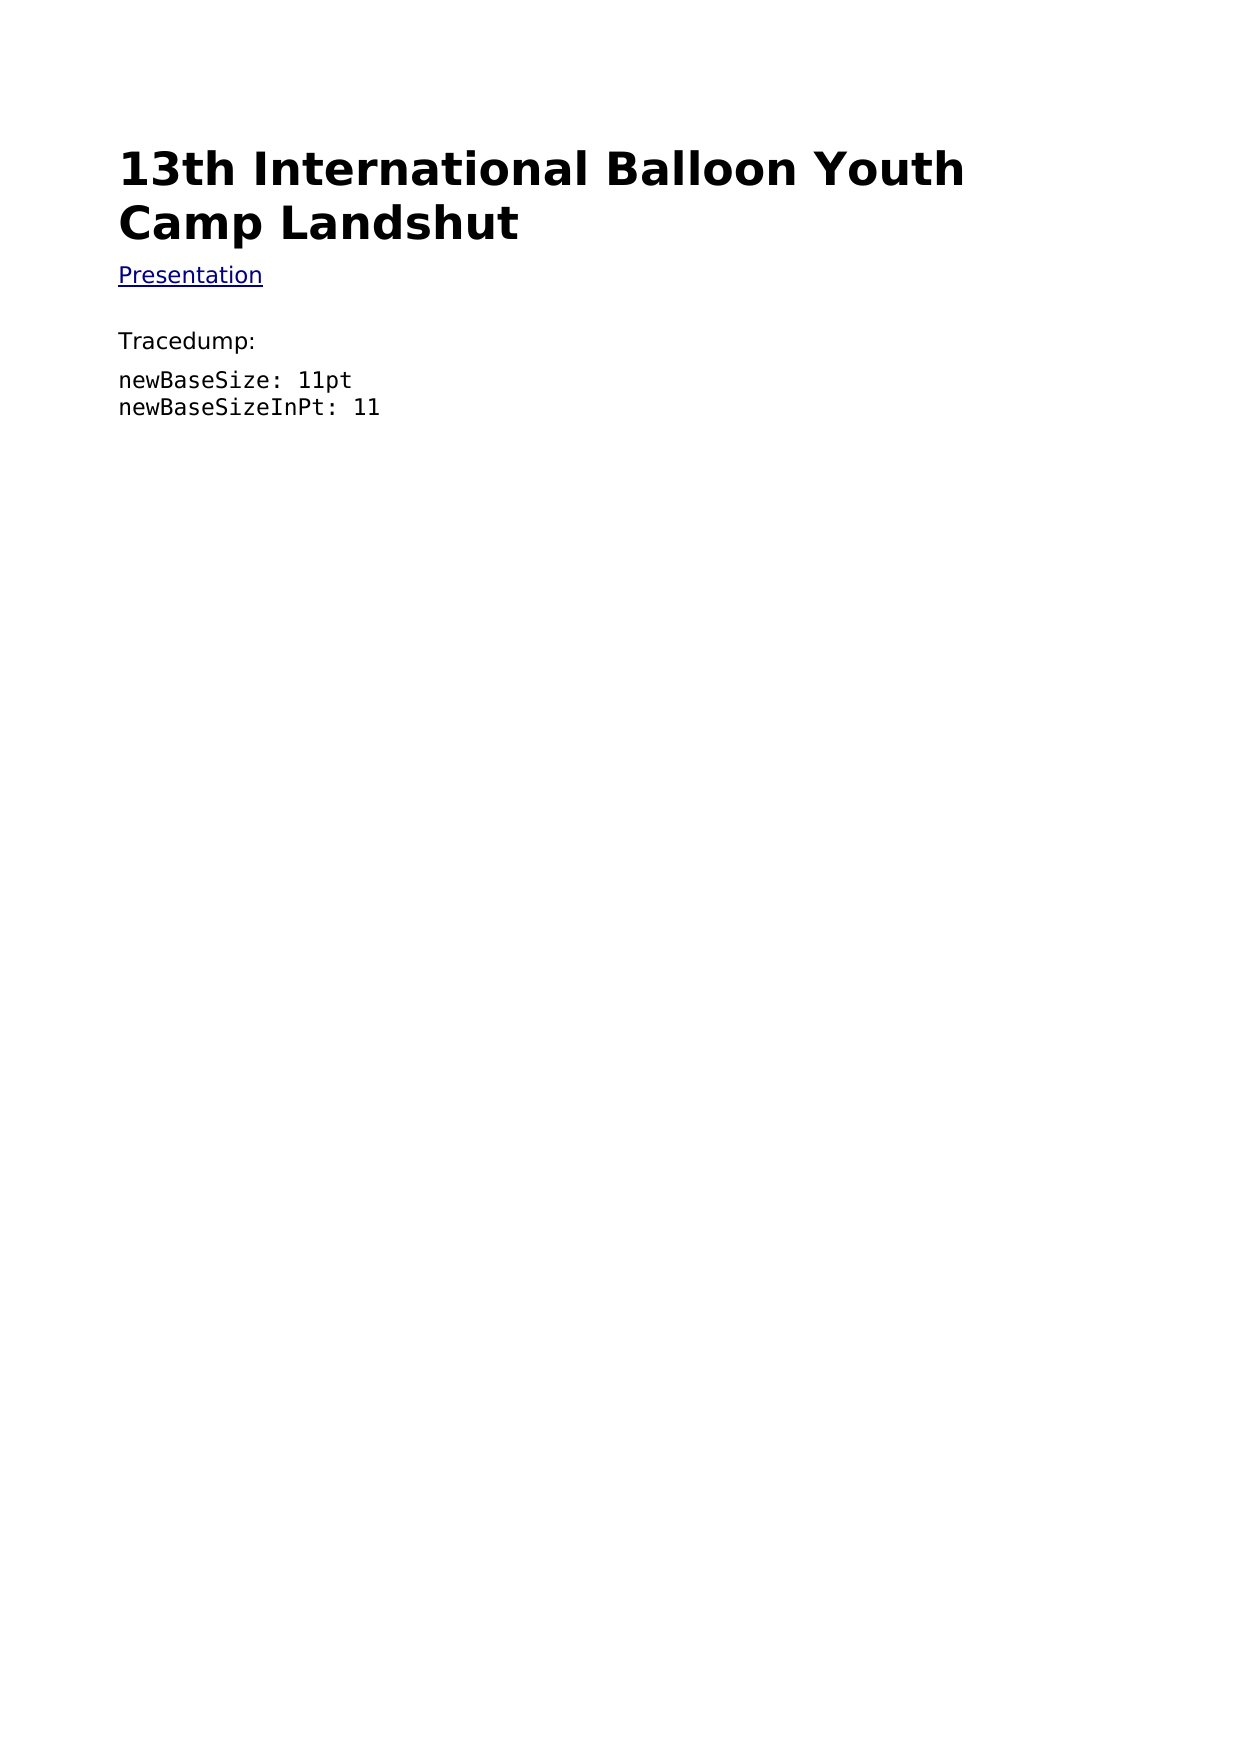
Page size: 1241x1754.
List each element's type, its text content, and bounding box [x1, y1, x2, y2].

text Presentation [118, 262, 1122, 289]
text Tracedump: [118, 301, 1122, 355]
text newBaseSize: 11pt newBaseSizeInPt: 11 [118, 367, 1122, 421]
subtitle 13th International Balloon Youth Camp Landshut [118, 143, 1122, 250]
